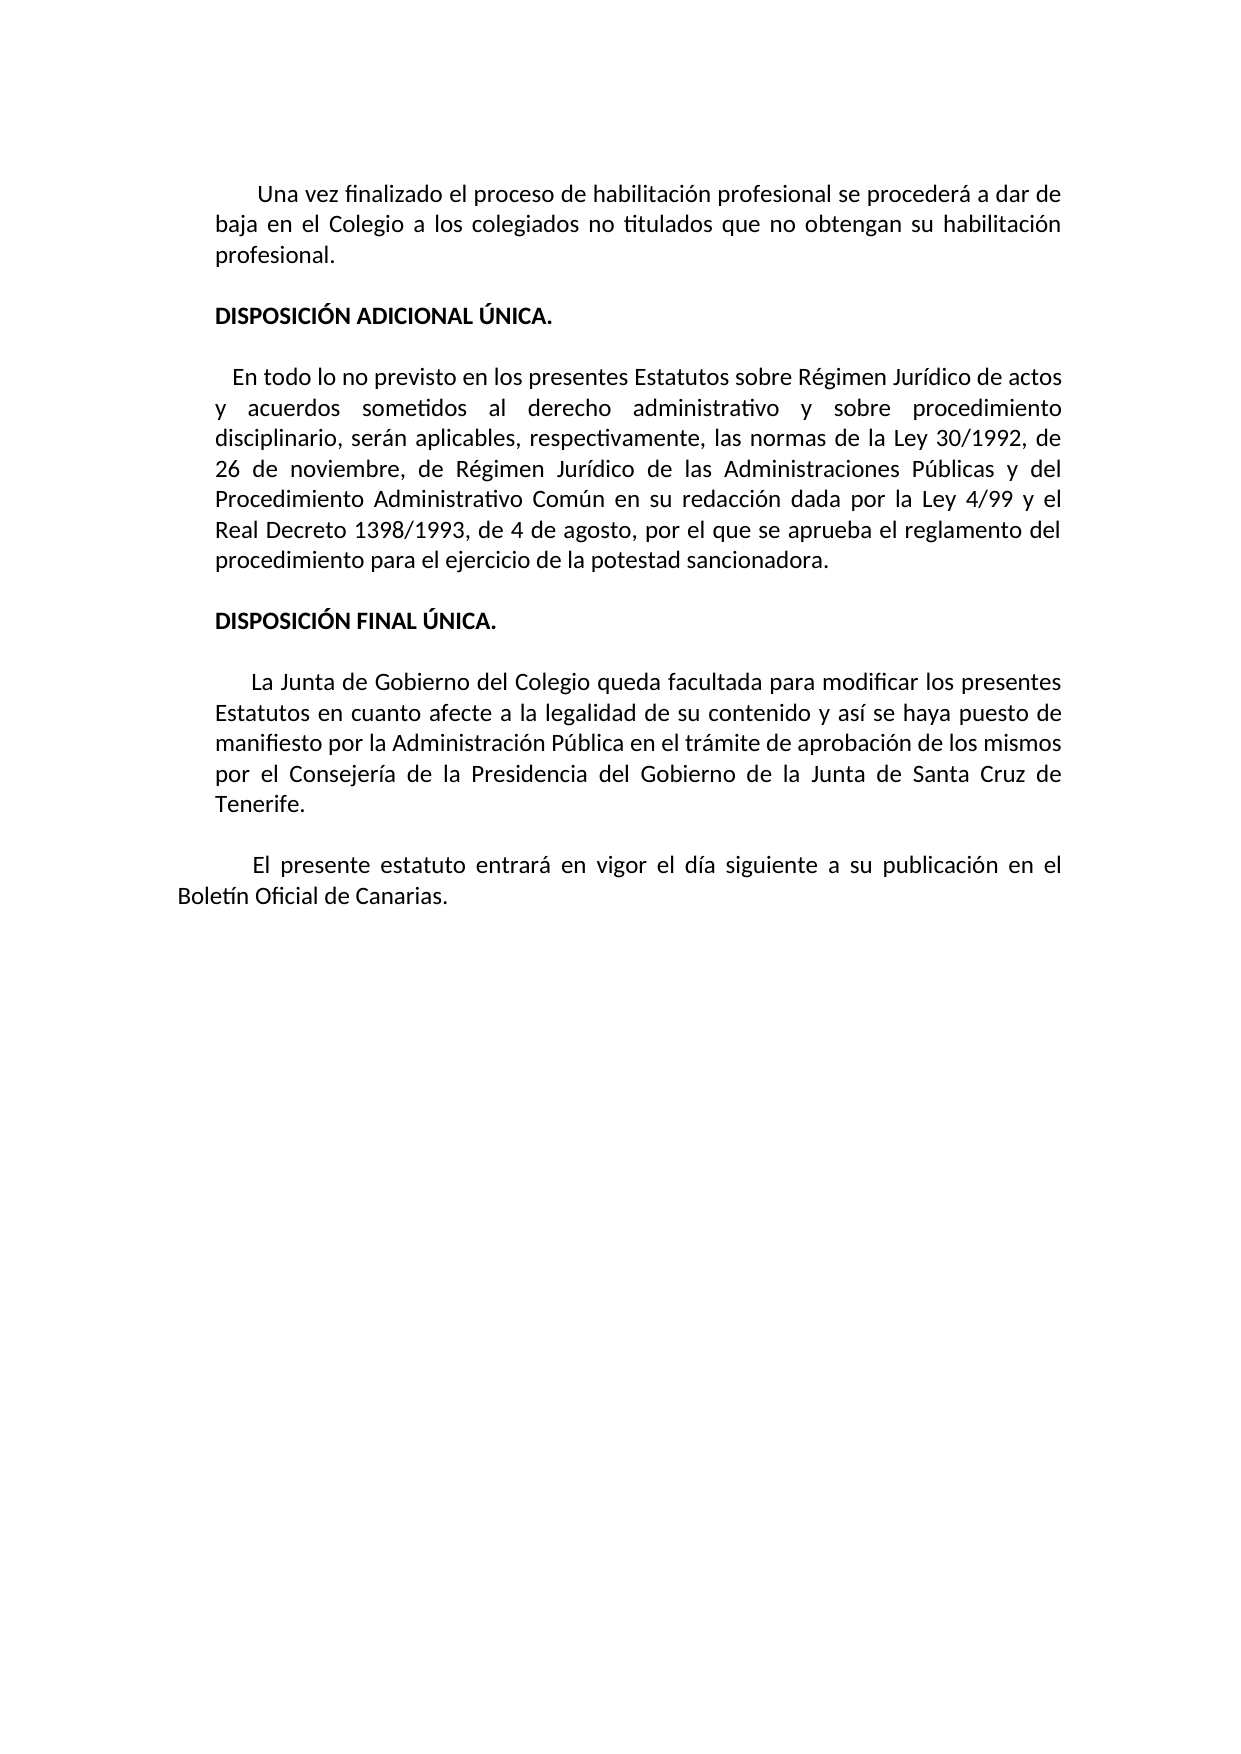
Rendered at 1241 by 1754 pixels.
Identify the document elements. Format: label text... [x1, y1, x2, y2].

subtitle El presente estatuto entrará en vigor el día siguiente a su publicación en el Boletín Oficial de Canarias. [177, 849, 1063, 911]
subtitle Una vez finalizado el proceso de habilitación profesional se procederá a dar de baja en el Colegio a los colegiados no titulados que no obtengan su habilitación profesional. [215, 178, 1063, 270]
subtitle En todo lo no previsto en los presentes Estatutos sobre Régimen Jurídico de actos y acuerdos sometidos al derecho administrativo y sobre procedimiento disciplinario, serán aplicables, respectivamente, las normas de la Ley 30/1992, de 26 de noviembre, de Régimen Jurídico de las Administraciones Públicas y del Procedimiento Administrativo Común en su redacción dada por la Ley 4/99 y el Real Decreto 1398/1993, de 4 de agosto, por el que se aprueba el reglamento del procedimiento para el ejercicio de la potestad sancionadora. [215, 361, 1063, 575]
subtitle La Junta de Gobierno del Colegio queda facultada para modificar los presentes Estatutos en cuanto afecte a la legalidad de su contenido y así se haya puesto de manifiesto por la Administración Pública en el trámite de aprobación de los mismos por el Consejería de la Presidencia del Gobierno de la Junta de Santa Cruz de Tenerife. [215, 666, 1063, 819]
subtitle DISPOSICIÓN ADICIONAL ÚNICA. [215, 300, 1063, 331]
subtitle DISPOSICIÓN FINAL ÚNICA. [215, 605, 1063, 636]
